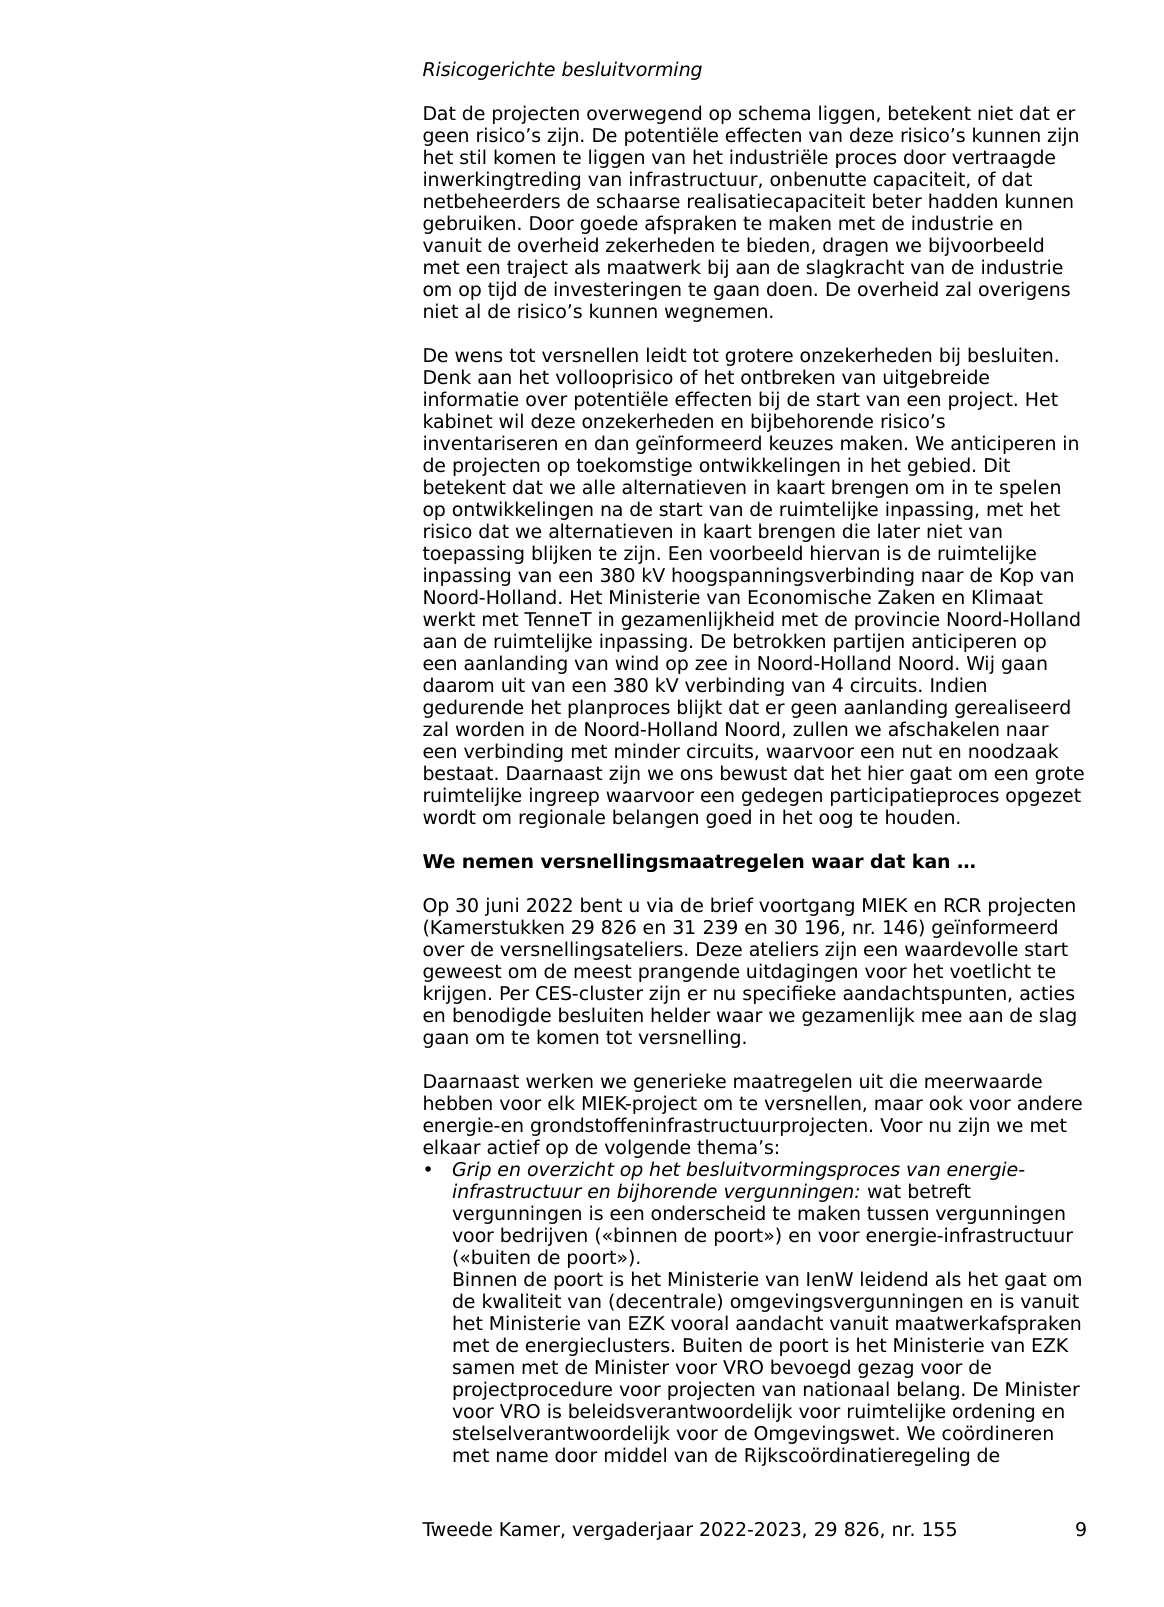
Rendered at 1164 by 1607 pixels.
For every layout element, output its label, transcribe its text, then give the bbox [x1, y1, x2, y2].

text Op 30 juni 2022 bent u via de brief voortgang MIEK en RCR projecten (Kamerstukken 29 826 en 31 239 en 30 196, nr. 146) geïnformeerd over de versnellingsateliers. Deze ateliers zijn een waardevolle start geweest om de meest prangende uitdagingen voor het voetlicht te krijgen. Per CES-cluster zijn er nu specifieke aandachtspunten, acties en benodigde besluiten helder waar we gezamenlijk mee aan de slag gaan om te komen tot versnelling. [422, 895, 1087, 1049]
text • Grip en overzicht op het besluitvormingsproces van energie-infrastructuur en bijhorende vergunningen: wat betreft vergunningen is een onderscheid te maken tussen vergunningen voor bedrijven («binnen de poort») en voor energie-infrastructuur («buiten de poort»). [422, 1159, 1087, 1269]
text Binnen de poort is het Ministerie van IenW leidend als het gaat om de kwaliteit van (decentrale) omgevingsvergunningen en is vanuit het Ministerie van EZK vooral aandacht vanuit maatwerkafspraken met de energieclusters. Buiten de poort is het Ministerie van EZK samen met de Minister voor VRO bevoegd gezag voor de projectprocedure voor projecten van nationaal belang. De Minister voor VRO is beleidsverantwoordelijk voor ruimtelijke ordening en stelselverantwoordelijk voor de Omgevingswet. We coördineren met name door middel van de Rijkscoördinatieregeling de [452, 1269, 1087, 1467]
text De wens tot versnellen leidt tot grotere onzekerheden bij besluiten. Denk aan het vollooprisico of het ontbreken van uitgebreide informatie over potentiële effecten bij de start van een project. Het kabinet wil deze onzekerheden en bijbehorende risico’s inventariseren en dan geïnformeerd keuzes maken. We anticiperen in de projecten op toekomstige ontwikkelingen in het gebied. Dit betekent dat we alle alternatieven in kaart brengen om in te spelen op ontwikkelingen na de start van de ruimtelijke inpassing, met het risico dat we alternatieven in kaart brengen die later niet van toepassing blijken te zijn. Een voorbeeld hiervan is de ruimtelijke inpassing van een 380 kV hoogspanningsverbinding naar de Kop van Noord-Holland. Het Ministerie van Economische Zaken en Klimaat werkt met TenneT in gezamenlijkheid met de provincie Noord-Holland aan de ruimtelijke inpassing. De betrokken partijen anticiperen op een aanlanding van wind op zee in Noord-Holland Noord. Wij gaan daarom uit van een 380 kV verbinding van 4 circuits. Indien gedurende het planproces blijkt dat er geen aanlanding gerealiseerd zal worden in de Noord-Holland Noord, zullen we afschakelen naar een verbinding met minder circuits, waarvoor een nut en noodzaak bestaat. Daarnaast zijn we ons bewust dat het hier gaat om een grote ruimtelijke ingreep waarvoor een gedegen participatieproces opgezet wordt om regionale belangen goed in het oog te houden. [422, 345, 1087, 829]
subtitle We nemen versnellingsmaatregelen waar dat kan … [422, 851, 1087, 873]
subtitle Risicogerichte besluitvorming [422, 59, 1087, 81]
text Dat de projecten overwegend op schema liggen, betekent niet dat er geen risico’s zijn. De potentiële effecten van deze risico’s kunnen zijn het stil komen te liggen van het industriële proces door vertraagde inwerkingtreding van infrastructuur, onbenutte capaciteit, of dat netbeheerders de schaarse realisatiecapaciteit beter hadden kunnen gebruiken. Door goede afspraken te maken met de industrie en vanuit de overheid zekerheden te bieden, dragen we bijvoorbeeld met een traject als maatwerk bij aan de slagkracht van de industrie om op tijd de investeringen te gaan doen. De overheid zal overigens niet al de risico’s kunnen wegnemen. [422, 103, 1087, 323]
text Daarnaast werken we generieke maatregelen uit die meerwaarde hebben voor elk MIEK-project om te versnellen, maar ook voor andere energie-en grondstoffeninfrastructuurprojecten. Voor nu zijn we met elkaar actief op de volgende thema’s: [422, 1071, 1087, 1159]
